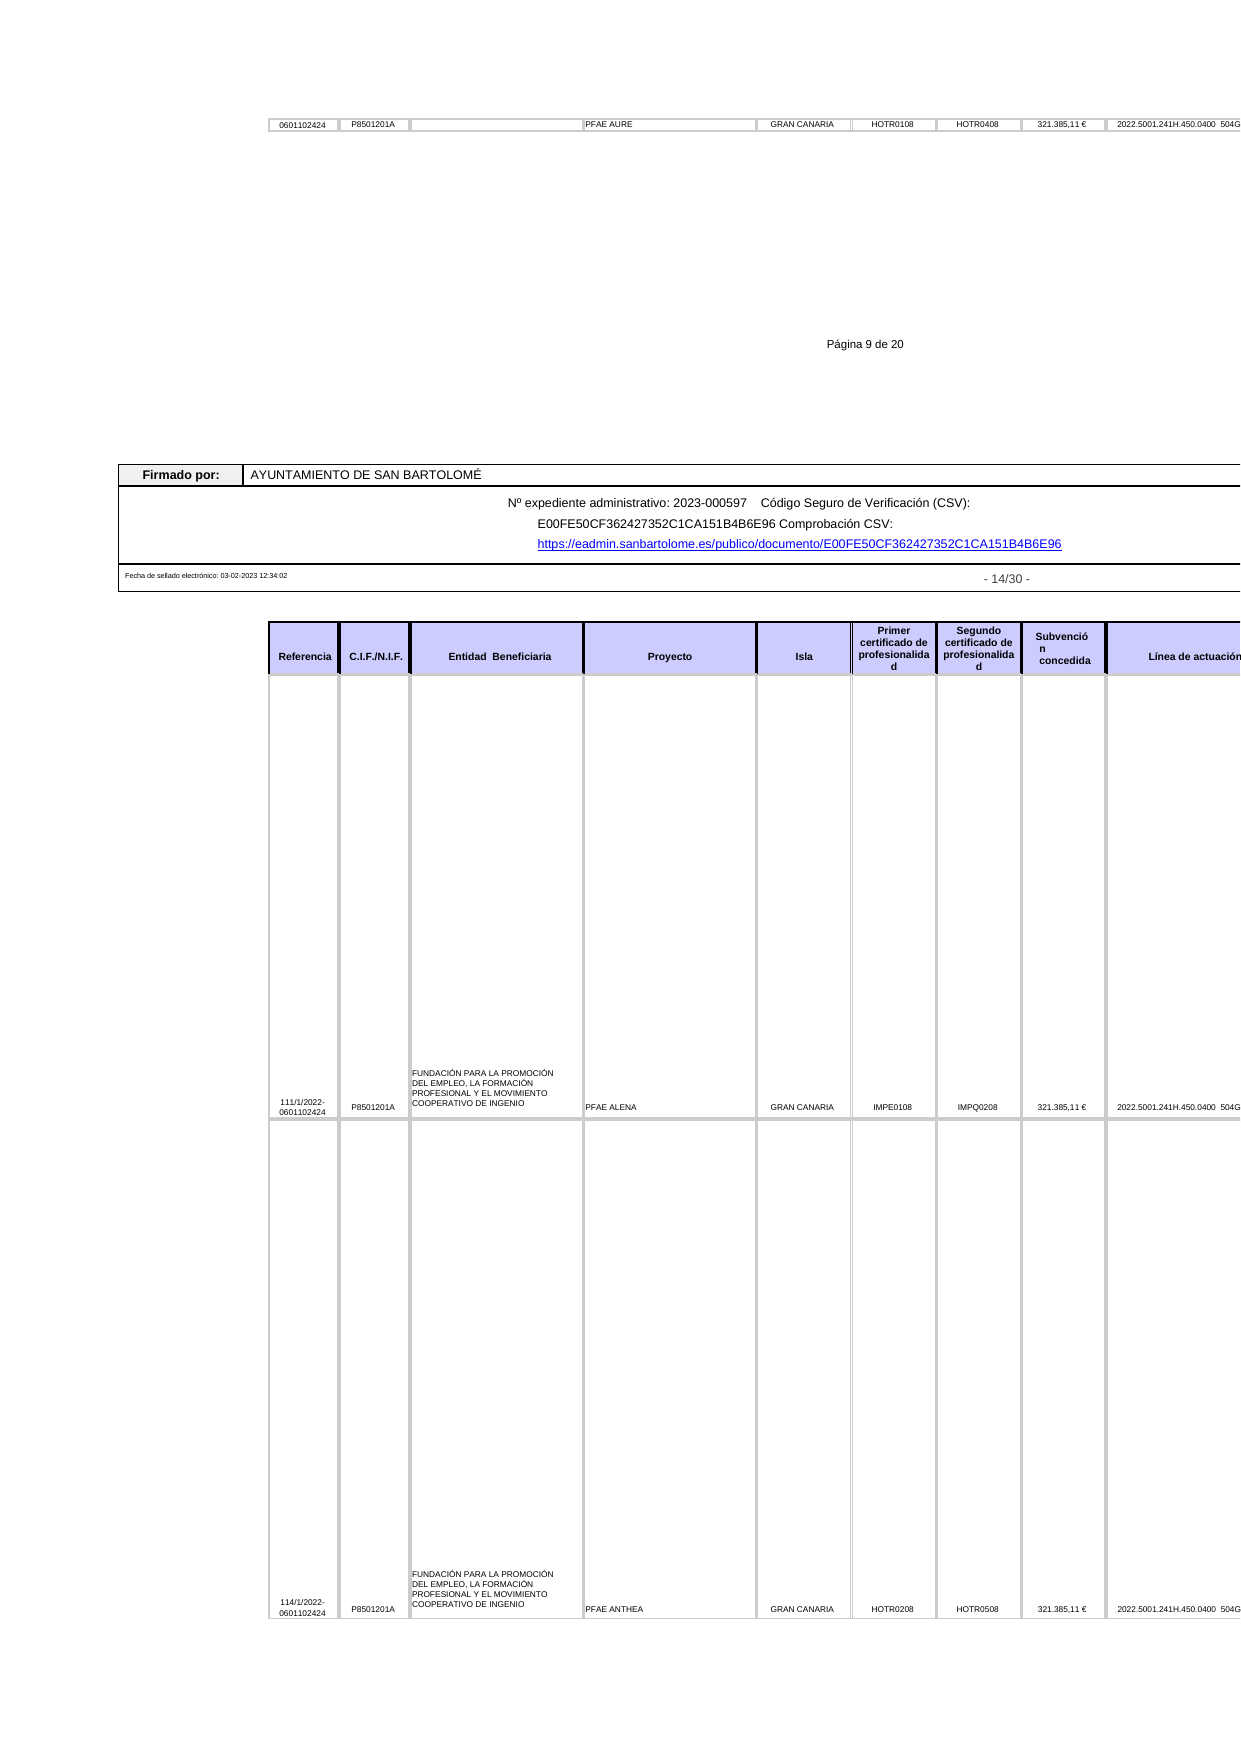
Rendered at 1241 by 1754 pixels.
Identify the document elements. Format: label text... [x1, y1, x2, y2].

table_header Segundo certificado de profesionalidad [938, 623, 1020, 673]
table_header Referencia [270, 623, 337, 673]
table_cell HOTR0208 [853, 1121, 935, 1618]
table_cell Fecha de sellado electrónico: 03-02-2023 12:34:02 - 14/30 - Fecha de emisión de esta copia: 03-02-2023 12:34:03 [119, 565, 1240, 591]
table_header AYUNTAMIENTO DE SAN BARTOLOMÉ [244, 465, 1240, 485]
table_header Isla [758, 623, 850, 673]
table_cell 321.385,11 € [1023, 676, 1104, 1117]
text Página 9 de 20 [118, 337, 903, 351]
table_cell HOTR0508 [938, 1121, 1020, 1618]
table_header Entidad Beneficiaria [412, 623, 582, 673]
table_cell 0601102424 [270, 120, 337, 130]
table_cell HOTR0408 [938, 120, 1020, 130]
table_cell 2022.5001.241H.450.0400 504G0368 [1108, 676, 1240, 1117]
table_cell IMPE0108 [853, 676, 935, 1117]
table_cell PFAE ALENA [585, 676, 755, 1117]
table_header Proyecto [585, 623, 755, 673]
table_cell 111/1/2022- 0601102424 [270, 676, 337, 1117]
table_cell 114/1/2022- 0601102424 [270, 1121, 337, 1618]
table_header Primer certificado de profesionalidad [853, 623, 935, 673]
table_cell PFAE ANTHEA [585, 1121, 755, 1618]
table_cell PFAE AURE [585, 120, 755, 130]
table_header Línea de actuación [1108, 623, 1240, 673]
table_cell Nº expediente administrativo: 2023-000597 Código Seguro de Verificación (CSV): E00FE50CF362427352C1CA151B4B6E96 Comprobación CSV: https://eadmin.sanbartolome.es/publico/documento/E00FE50CF362427352C1CA151B4B6E96 [119, 487, 1240, 563]
table_cell P8501201A [341, 1121, 408, 1618]
table_cell GRAN CANARIA [758, 1121, 850, 1618]
table_cell 321.385,11 € [1023, 1121, 1104, 1618]
table_cell GRAN CANARIA [758, 120, 850, 130]
table_cell 2022.5001.241H.450.0400 504G0368 [1108, 1121, 1240, 1618]
table_header Firmado por: [119, 465, 242, 485]
table_cell FUNDACIÓN PARA LA PROMOCIÓN DEL EMPLEO, LA FORMACIÓN PROFESIONAL Y EL MOVIMIENTO COOPERATIVO DE INGENIO [412, 676, 582, 1117]
table_cell 2022.5001.241H.450.0400 504G0368 [1108, 120, 1240, 130]
table_header C.I.F./N.I.F. [341, 623, 408, 673]
table_cell HOTR0108 [853, 120, 935, 130]
table_cell IMPQ0208 [938, 676, 1020, 1117]
table_header Subvención concedida [1023, 623, 1104, 673]
table_cell P8501201A [341, 120, 408, 130]
table_cell P8501201A [341, 676, 408, 1117]
table_cell FUNDACIÓN PARA LA PROMOCIÓN DEL EMPLEO, LA FORMACIÓN PROFESIONAL Y EL MOVIMIENTO COOPERATIVO DE INGENIO [412, 1121, 582, 1618]
table_cell 321.385,11 € [1023, 120, 1104, 130]
table_cell GRAN CANARIA [758, 676, 850, 1117]
